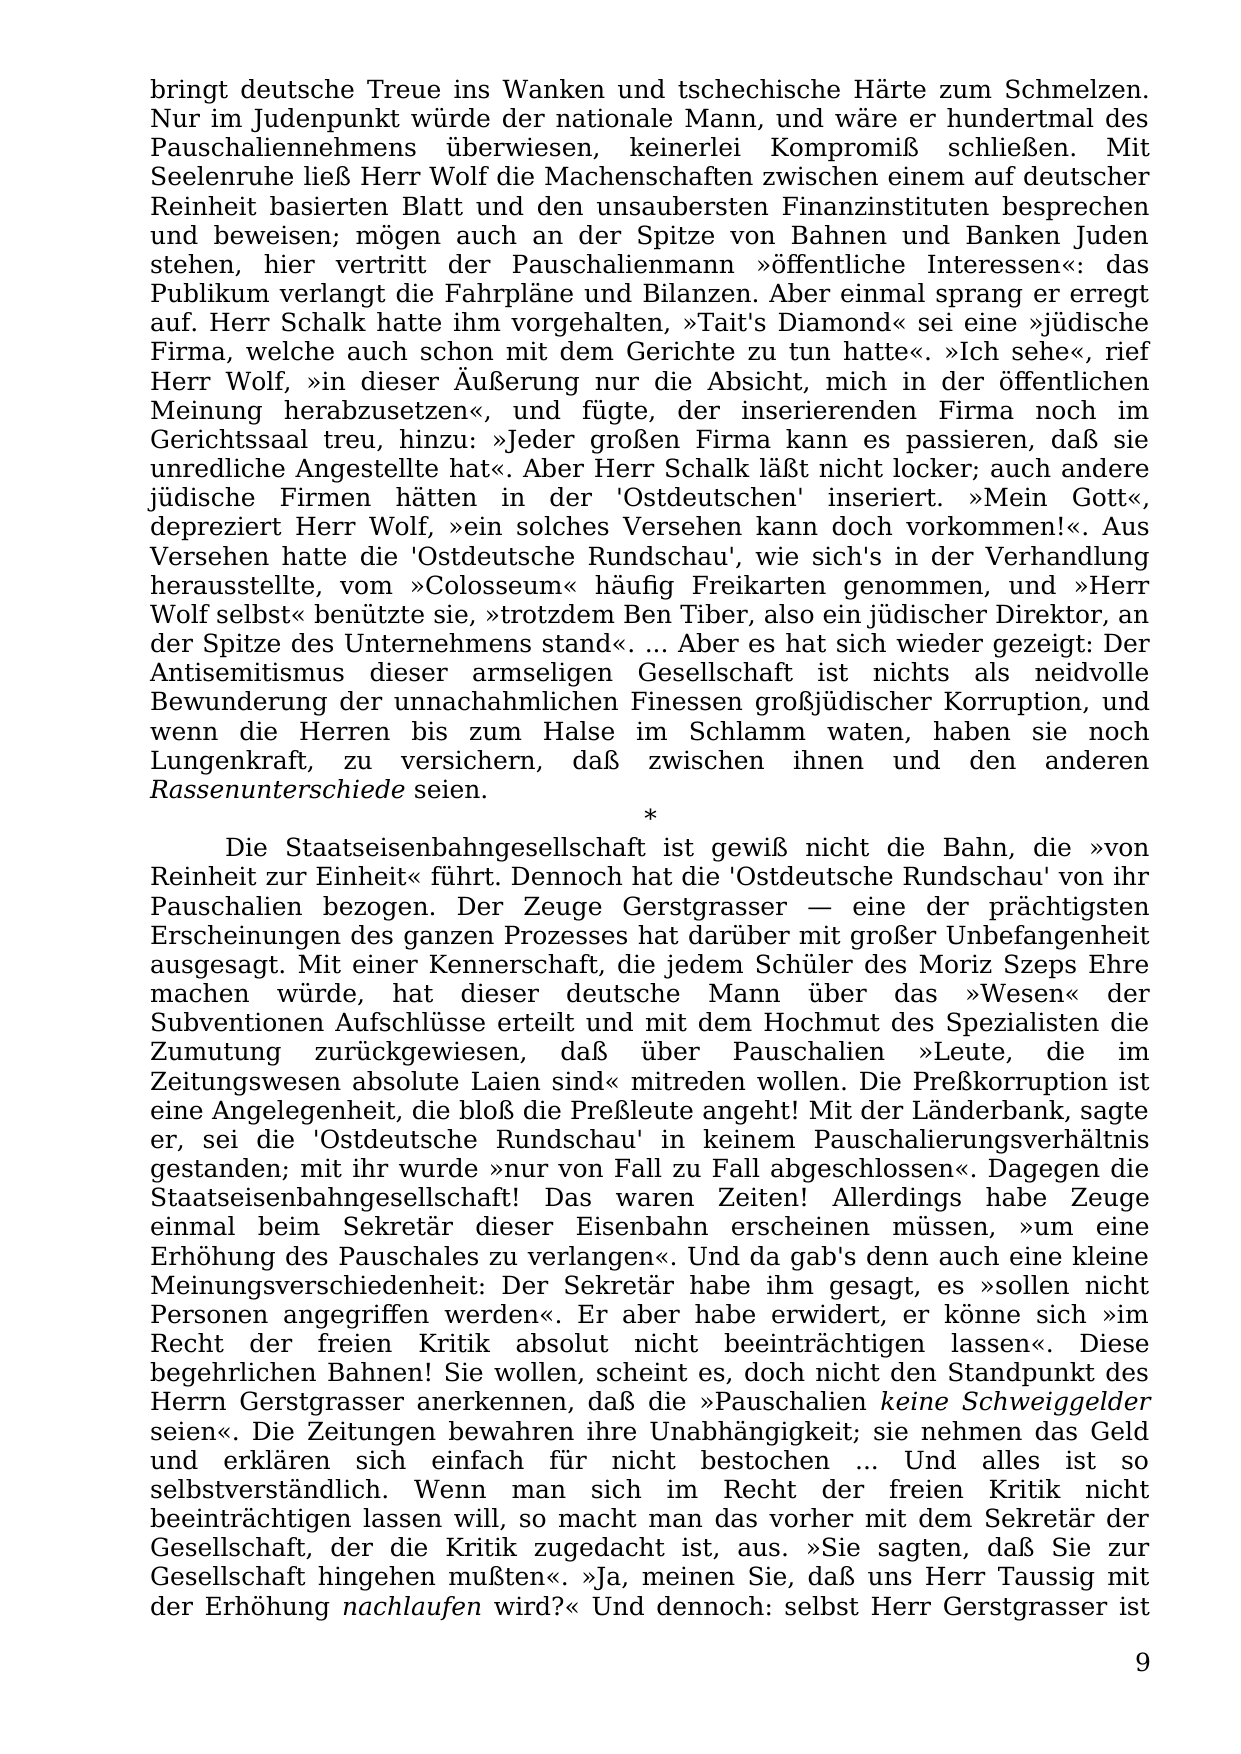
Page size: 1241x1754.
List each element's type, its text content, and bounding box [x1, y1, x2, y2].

text bringt deutsche Treue ins Wanken und tschechische Härte zum Schmelzen. Nur im Judenpunkt würde der nationale Mann, und wäre er hundertmal des Pauschaliennehmens überwiesen, keinerlei Kompromiß schließen. Mit Seelenruhe ließ Herr Wolf die Machenschaften zwischen einem auf deutscher Reinheit basierten Blatt und den unsaubersten Finanzinstituten besprechen und beweisen; mögen auch an der Spitze von Bahnen und Banken Juden stehen, hier vertritt der Pauschalienmann »öffentliche Interessen«: das Publikum verlangt die Fahrpläne und Bilanzen. Aber einmal sprang er erregt auf. Herr Schalk hatte ihm vorgehalten, »Tait's Diamond« sei eine »jüdische Firma, welche auch schon mit dem Gerichte zu tun hatte«. »Ich sehe«, rief Herr Wolf, »in dieser Äußerung nur die Absicht, mich in der öffentlichen Meinung herabzusetzen«, und fügte, der inserierenden Firma noch im Gerichtssaal treu, hinzu: »Jeder großen Firma kann es passieren, daß sie unredliche Angestellte hat«. Aber Herr Schalk läßt nicht locker; auch andere jüdische Firmen hätten in der 'Ostdeutschen' inseriert. »Mein Gott«, depreziert Herr Wolf, »ein solches Versehen kann doch vorkommen!«. Aus Versehen hatte die 'Ostdeutsche Rundschau', wie sich's in der Verhandlung herausstellte, vom »Colosseum« häufig Freikarten genommen, und »Herr Wolf selbst« benützte sie, »trotzdem Ben Tiber, also ein jüdischer Direktor, an der Spitze des Unternehmens stand«. ... Aber es hat sich wieder gezeigt: Der Antisemitismus dieser armseligen Gesellschaft ist nichts als neidvolle Bewunderung der unnachahmlichen Finessen großjüdischer Korruption, und wenn die Herren bis zum Halse im Schlamm waten, haben sie noch Lungenkraft, zu versichern, daß zwischen ihnen und den anderen Rassenunterschiede seien. [150, 75, 1151, 804]
text * [150, 804, 1151, 833]
text Die Staatseisenbahngesellschaft ist gewiß nicht die Bahn, die »von Reinheit zur Einheit« führt. Dennoch hat die 'Ostdeutsche Rundschau' von ihr Pauschalien bezogen. Der Zeuge Gerstgrasser — eine der prächtigsten Erscheinungen des ganzen Prozesses hat darüber mit großer Unbefangenheit ausgesagt. Mit einer Kennerschaft, die jedem Schüler des Moriz Szeps Ehre machen würde, hat dieser deutsche Mann über das »Wesen« der Subventionen Aufschlüsse erteilt und mit dem Hochmut des Spezialisten die Zumutung zurückgewiesen, daß über Pauschalien »Leute, die im Zeitungswesen absolute Laien sind« mitreden wollen. Die Preßkorruption ist eine Angelegenheit, die bloß die Preßleute angeht! Mit der Länderbank, sagte er, sei die 'Ostdeutsche Rundschau' in keinem Pauschalierungsverhältnis gestanden; mit ihr wurde »nur von Fall zu Fall abgeschlossen«. Dagegen die Staatseisenbahngesellschaft! Das waren Zeiten! Allerdings habe Zeuge einmal beim Sekretär dieser Eisenbahn erscheinen müssen, »um eine Erhöhung des Pauschales zu verlangen«. Und da gab's denn auch eine kleine Meinungsverschiedenheit: Der Sekretär habe ihm gesagt, es »sollen nicht Personen angegriffen werden«. Er aber habe erwidert, er könne sich »im Recht der freien Kritik absolut nicht beeinträchtigen lassen«. Diese begehrlichen Bahnen! Sie wollen, scheint es, doch nicht den Standpunkt des Herrn Gerstgrasser anerkennen, daß die »Pauschalien keine Schweiggelder seien«. Die Zeitungen bewahren ihre Unabhängigkeit; sie nehmen das Geld und erklären sich einfach für nicht bestochen ... Und alles ist so selbstverständlich. Wenn man sich im Recht der freien Kritik nicht beeinträchtigen lassen will, so macht man das vorher mit dem Sekretär der Gesellschaft, der die Kritik zugedacht ist, aus. »Sie sagten, daß Sie zur Gesellschaft hingehen mußten«. »Ja, meinen Sie, daß uns Herr Taussig mit der Erhöhung nachlaufen wird?« Und dennoch: selbst Herr Gerstgrasser ist [150, 833, 1151, 1621]
